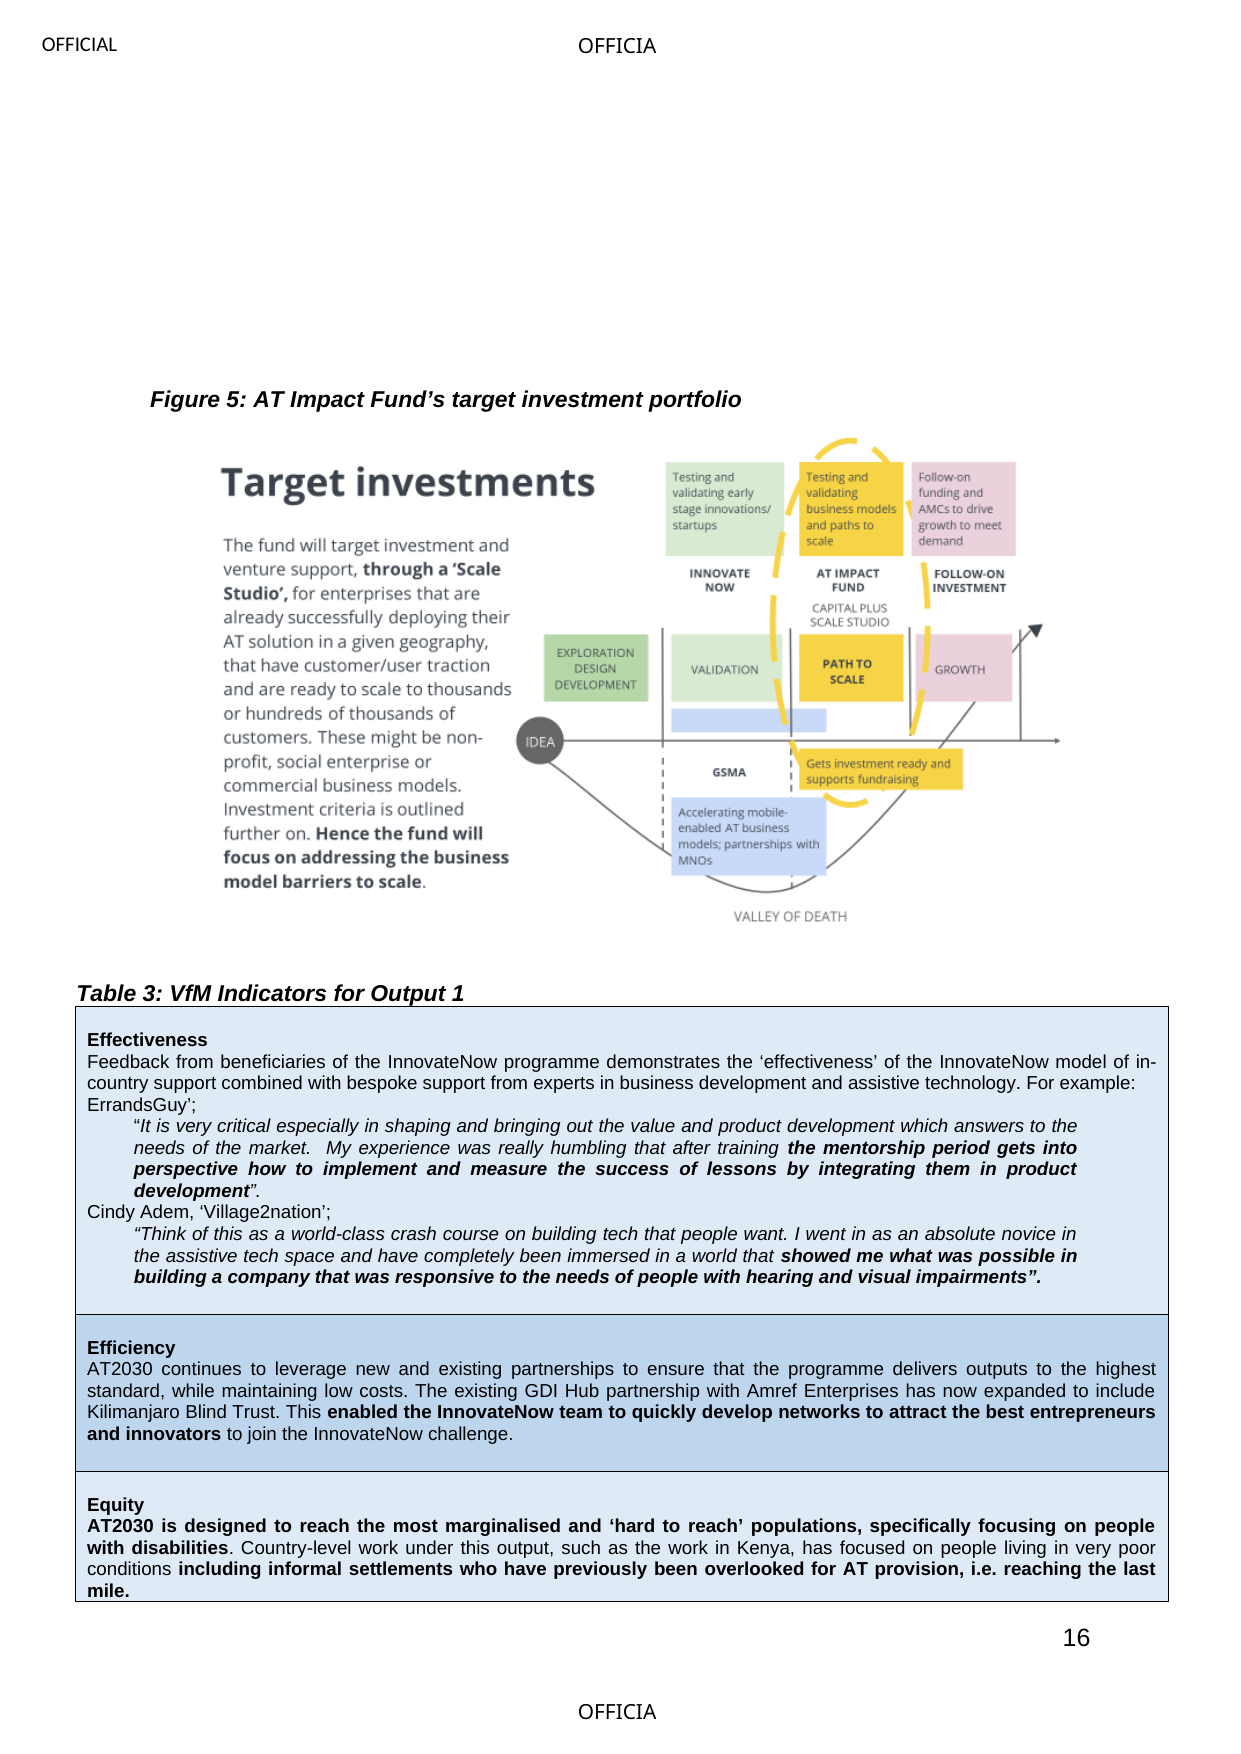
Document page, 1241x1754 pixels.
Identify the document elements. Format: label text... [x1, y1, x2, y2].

table_header Effectiveness Feedback from beneficiaries of the InnovateNow programme demonstrates the ‘effectiveness’ of the InnovateNow model of in-country support combined with bespoke support from experts in business development and assistive technology. For example: ErrandsGuy’; “It is very critical especially in shaping and bringing out the value and product development which answers to the needs of the market. My experience was really humbling that after training the mentorship period gets into perspective how to implement and measure the success of lessons by integrating them in product development”. Cindy Adem, ‘Village2nation’; “Think of this as a world-class crash course on building tech that people want. I went in as an absolute novice in the assistive tech space and have completely been immersed in a world that showed me what was possible in building a company that was responsive to the needs of people with hearing and visual impairments”. [76, 1007, 1168, 1314]
table_cell Equity AT2030 is designed to reach the most marginalised and ‘hard to reach’ populations, specifically focusing on people with disabilities. Country-level work under this output, such as the work in Kenya, has focused on people living in very poor conditions including informal settlements who have previously been overlooked for AT provision, i.e. reaching the last mile. [76, 1472, 1168, 1601]
text Figure 5: AT Impact Fund’s target investment portfolio [150, 386, 1090, 412]
table_cell Efficiency AT2030 continues to leverage new and existing partnerships to ensure that the programme delivers outputs to the highest standard, while maintaining low costs. The existing GDI Hub partnership with Amref Enterprises has now expanded to include Kilimanjaro Blind Trust. This enabled the InnovateNow team to quickly develop networks to attract the best entrepreneurs and innovators to join the InnovateNow challenge. [76, 1315, 1168, 1471]
text Table 3: VfM Indicators for Output 1 [76, 980, 1090, 1006]
